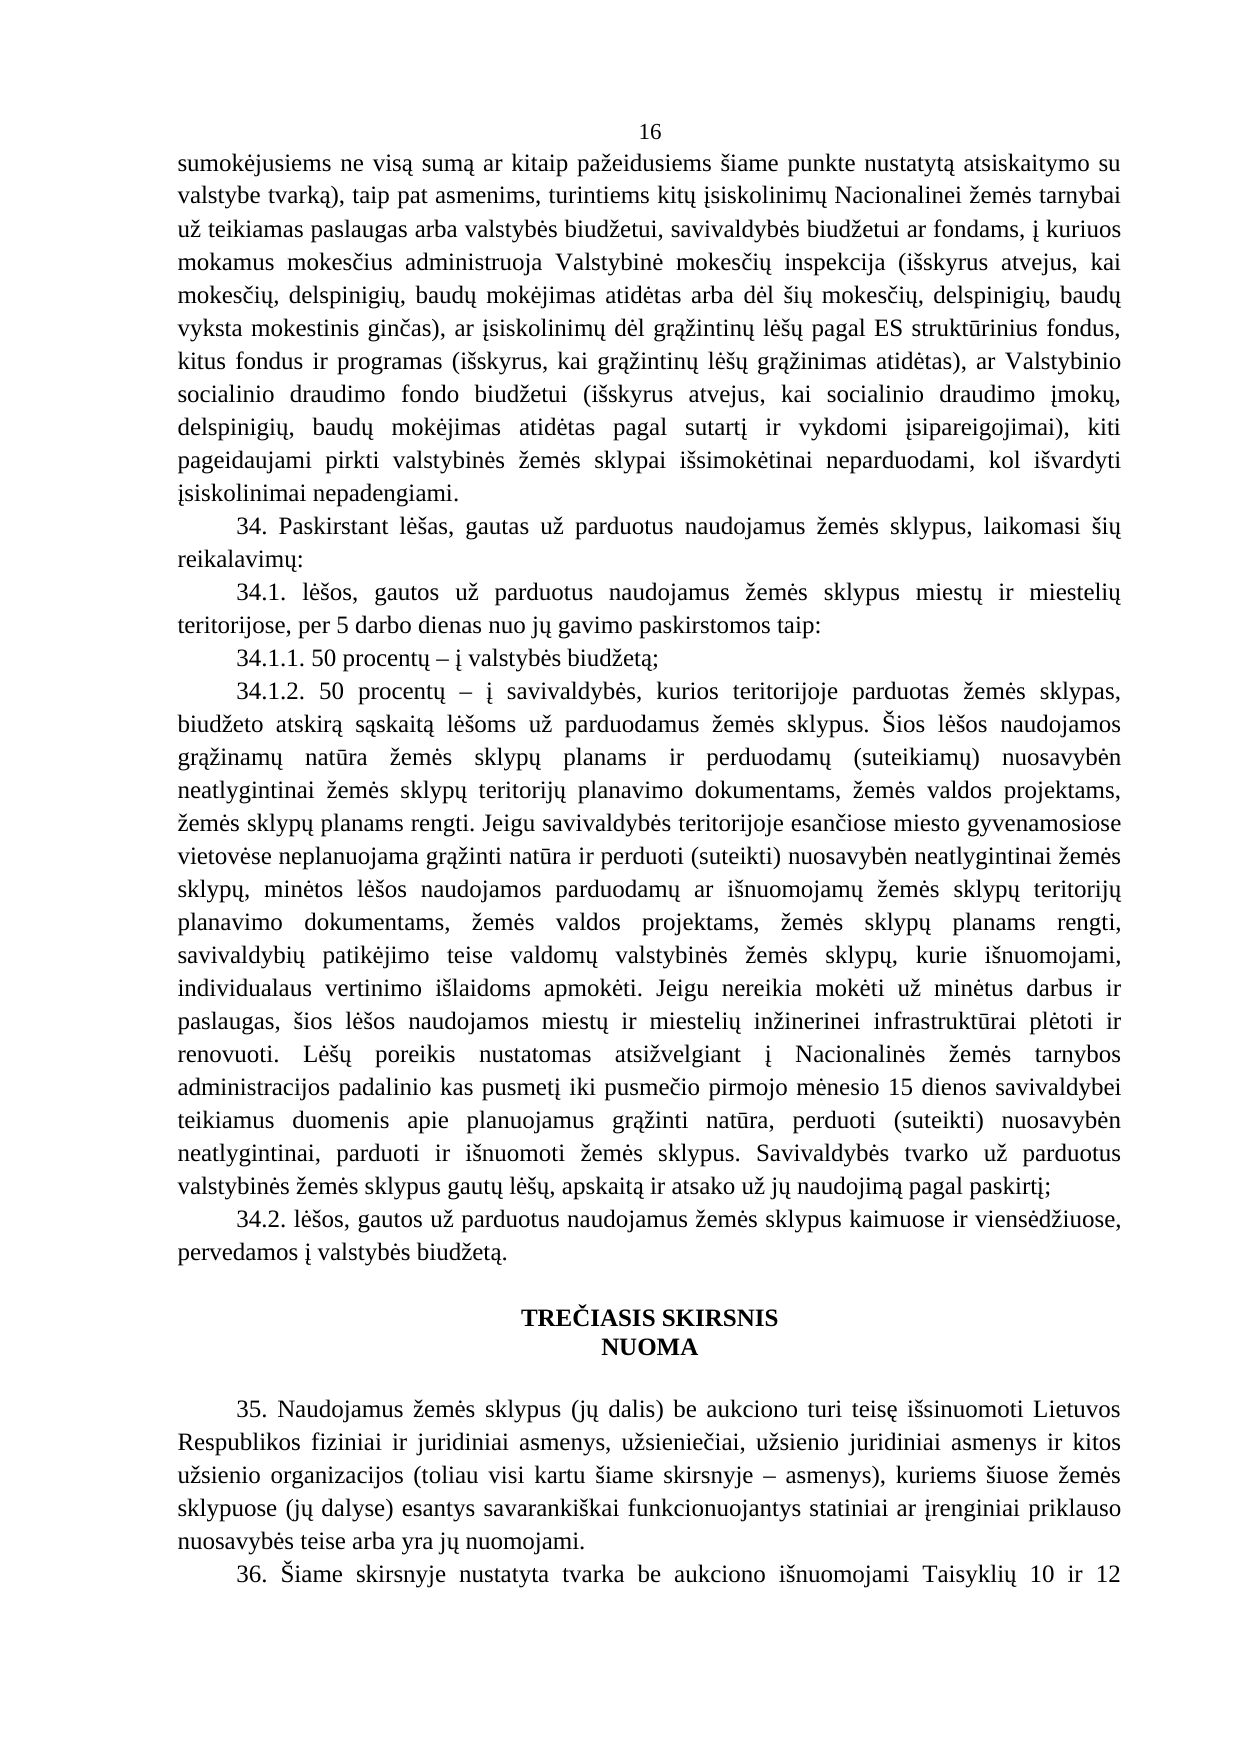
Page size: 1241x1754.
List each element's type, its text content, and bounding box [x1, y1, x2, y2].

text 36. Šiame skirsnyje nustatyta tvarka be aukciono išnuomojami Taisyklių 10 ir 12 [177, 1559, 1122, 1588]
text NUOMA [177, 1332, 1122, 1361]
text 34.1.1. 50 procentų – į valstybės biudžetą; [177, 643, 1122, 672]
text 34.2. lėšos, gautos už parduotus naudojamus žemės sklypus kaimuose ir viensėdžiuose, pervedamos į valstybės biudžetą. [177, 1204, 1122, 1266]
text 34. Paskirstant lėšas, gautas už parduotus naudojamus žemės sklypus, laikomasi šių reikalavimų: [177, 511, 1122, 573]
text 34.1. lėšos, gautos už parduotus naudojamus žemės sklypus miestų ir miestelių teritorijose, per 5 darbo dienas nuo jų gavimo paskirstomos taip: [177, 577, 1122, 639]
text 34.1.2. 50 procentų – į savivaldybės, kurios teritorijoje parduotas žemės sklypas, biudžeto atskirą sąskaitą lėšoms už parduodamus žemės sklypus. Šios lėšos naudojamos grąžinamų natūra žemės sklypų planams ir perduodamų (suteikiamų) nuosavybėn neatlygintinai žemės sklypų teritorijų planavimo dokumentams, žemės valdos projektams, žemės sklypų planams rengti. Jeigu savivaldybės teritorijoje esančiose miesto gyvenamosiose vietovėse neplanuojama grąžinti natūra ir perduoti (suteikti) nuosavybėn neatlygintinai žemės sklypų, minėtos lėšos naudojamos parduodamų ar išnuomojamų žemės sklypų teritorijų planavimo dokumentams, žemės valdos projektams, žemės sklypų planams rengti, savivaldybių patikėjimo teise valdomų valstybinės žemės sklypų, kurie išnuomojami, individualaus vertinimo išlaidoms apmokėti. Jeigu nereikia mokėti už minėtus darbus ir paslaugas, šios lėšos naudojamos miestų ir miestelių inžinerinei infrastruktūrai plėtoti ir renovuoti. Lėšų poreikis nustatomas atsižvelgiant į Nacionalinės žemės tarnybos administracijos padalinio kas pusmetį iki pusmečio pirmojo mėnesio 15 dienos savivaldybei teikiamus duomenis apie planuojamus grąžinti natūra, perduoti (suteikti) nuosavybėn neatlygintinai, parduoti ir išnuomoti žemės sklypus. Savivaldybės tvarko už parduotus valstybinės žemės sklypus gautų lėšų, apskaitą ir atsako už jų naudojimą pagal paskirtį; [177, 676, 1122, 1200]
text sumokėjusiems ne visą sumą ar kitaip pažeidusiems šiame punkte nustatytą atsiskaitymo su valstybe tvarką), taip pat asmenims, turintiems kitų įsiskolinimų Nacionalinei žemės tarnybai už teikiamas paslaugas arba valstybės biudžetui, savivaldybės biudžetui ar fondams, į kuriuos mokamus mokesčius administruoja Valstybinė mokesčių inspekcija (išskyrus atvejus, kai mokesčių, delspinigių, baudų mokėjimas atidėtas arba dėl šių mokesčių, delspinigių, baudų vyksta mokestinis ginčas), ar įsiskolinimų dėl grąžintinų lėšų pagal ES struktūrinius fondus, kitus fondus ir programas (išskyrus, kai grąžintinų lėšų grąžinimas atidėtas), ar Valstybinio socialinio draudimo fondo biudžetui (išskyrus atvejus, kai socialinio draudimo įmokų, delspinigių, baudų mokėjimas atidėtas pagal sutartį ir vykdomi įsipareigojimai), kiti pageidaujami pirkti valstybinės žemės sklypai išsimokėtinai neparduodami, kol išvardyti įsiskolinimai nepadengiami. [177, 148, 1122, 507]
text TREČIASIS SKIRSNIS [177, 1303, 1122, 1332]
text 35. Naudojamus žemės sklypus (jų dalis) be aukciono turi teisę išsinuomoti Lietuvos Respublikos fiziniai ir juridiniai asmenys, užsieniečiai, užsienio juridiniai asmenys ir kitos užsienio organizacijos (toliau visi kartu šiame skirsnyje – asmenys), kuriems šiuose žemės sklypuose (jų dalyse) esantys savarankiškai funkcionuojantys statiniai ar įrenginiai priklauso nuosavybės teise arba yra jų nuomojami. [177, 1394, 1122, 1555]
